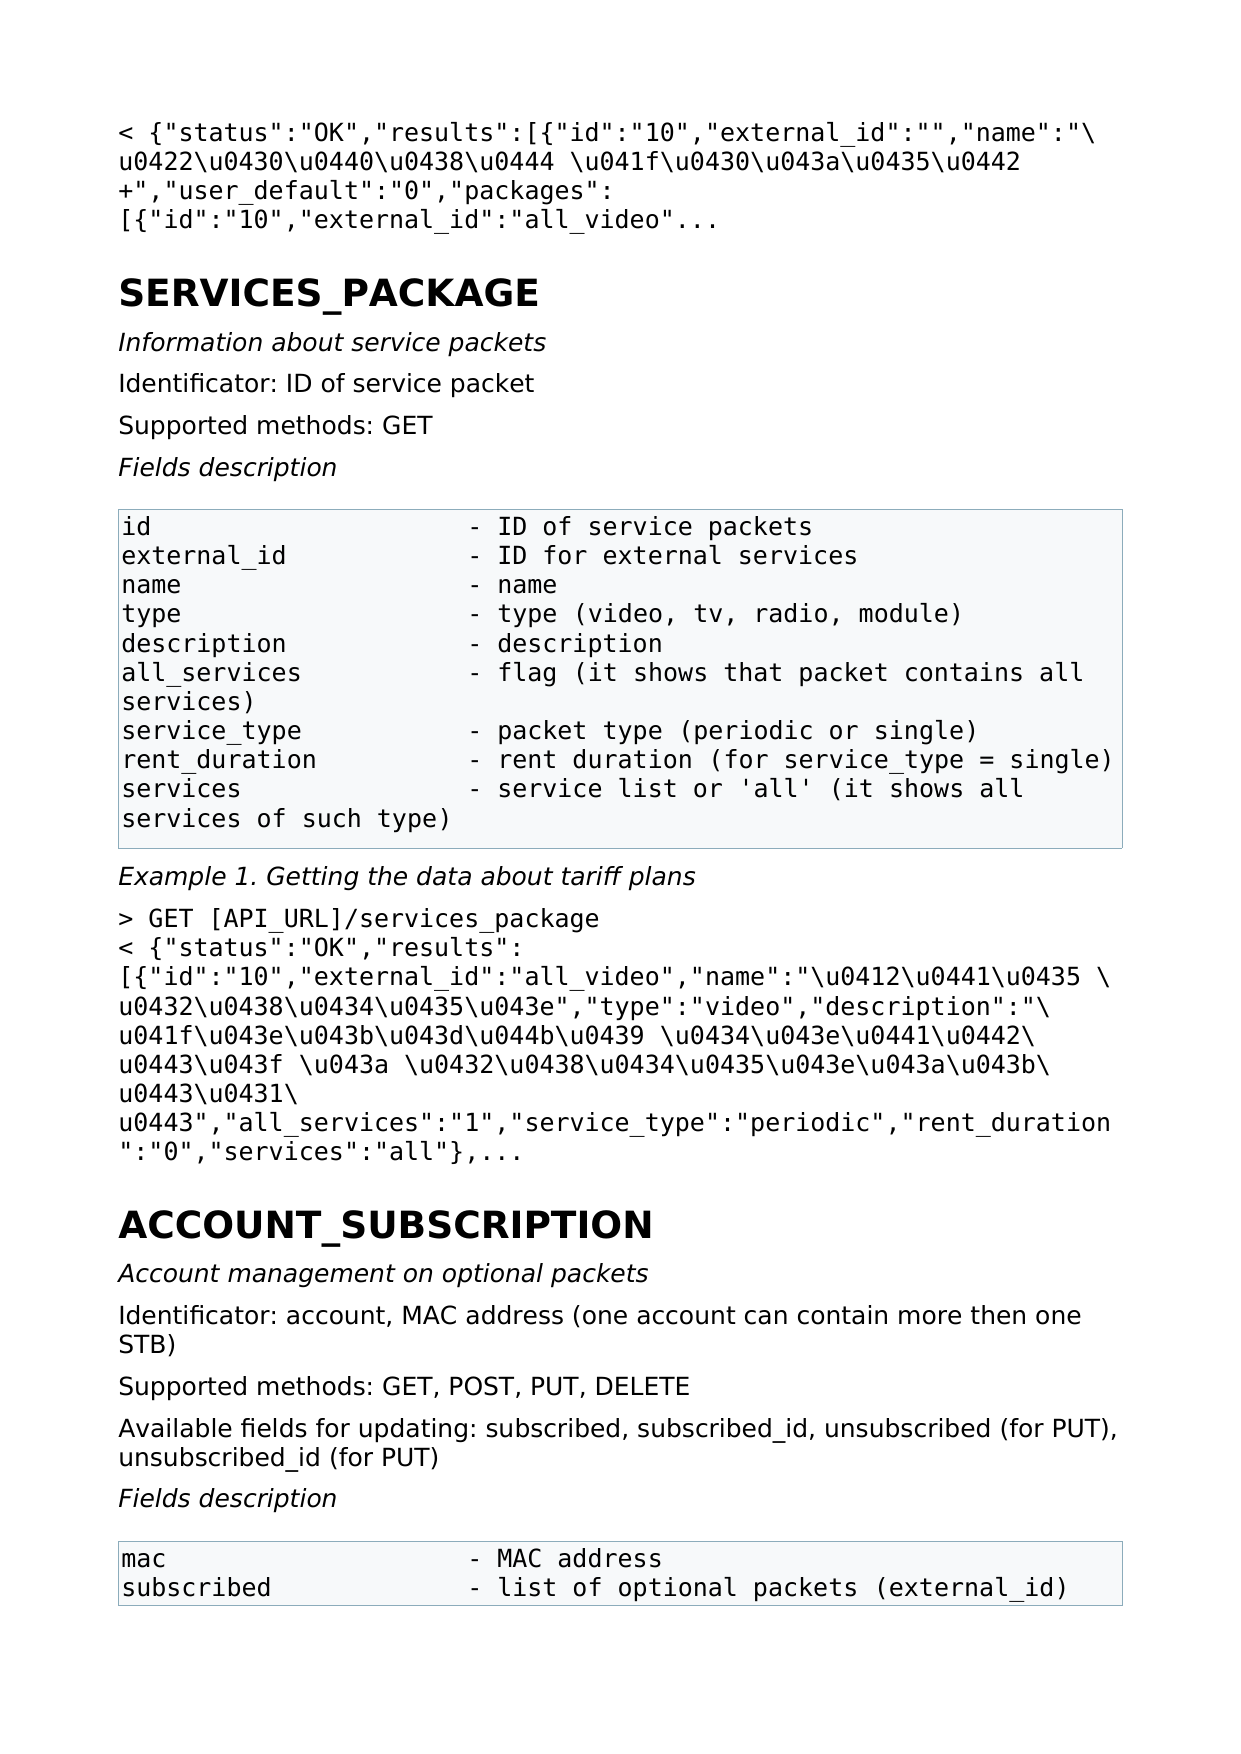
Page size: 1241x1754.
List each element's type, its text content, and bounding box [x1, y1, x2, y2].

table_header mac - MAC address subscribed - list of optional packets (external_id) [119, 1542, 1122, 1605]
text Identificator: account, MAC address (one account can contain more then one STB) [118, 1301, 1122, 1360]
text > GET [API_URL]/services_package < {"status":"OK","results":[{"id":"10","external_id":"all_video","name":"\u0412\u0441\u0435 \u0432\u0438\u0434\u0435\u043e","type":"video","description":"\u041f\u043e\u043b\u043d\u044b\u0439 \u0434\u043e\u0441\u0442\u0443\u043f \u043a \u0432\u0438\u0434\u0435\u043e\u043a\u043b\u0443\u0431\u0443","all_services":"1","service_type":"periodic","rent_duration":"0","services":"all"},... [118, 904, 1122, 1167]
text Fields description [118, 453, 1122, 482]
subtitle ACCOUNT_SUBSCRIPTION [118, 1203, 1122, 1247]
text Identificator: ID of service packet [118, 369, 1122, 398]
text < {"status":"OK","results":[{"id":"10","external_id":"","name":"\u0422\u0430\u0440\u0438\u0444 \u041f\u0430\u043a\u0435\u0442 +","user_default":"0","packages":[{"id":"10","external_id":"all_video"... [118, 118, 1122, 235]
table_header id - ID of service packets external_id - ID for external services name - name type - type (video, tv, radio, module) description - description all_services - flag (it shows that packet contains all services) service_type - packet type (periodic or single) rent_duration - rent duration (for service_type = single) services - service list or 'all' (it shows all services of such type) [119, 510, 1122, 848]
text Information about service packets [118, 328, 1122, 357]
text Fields description [118, 1485, 1122, 1514]
text Example 1. Getting the data about tariff plans [118, 863, 1122, 892]
text Account management on optional packets [118, 1260, 1122, 1289]
subtitle SERVICES_PACKAGE [118, 272, 1122, 315]
text Available fields for updating: subscribed, subscribed_id, unsubscribed (for PUT), unsubscribed_id (for PUT) [118, 1414, 1122, 1472]
text Supported methods: GET, POST, PUT, DELETE [118, 1372, 1122, 1401]
text Supported methods: GET [118, 411, 1122, 440]
